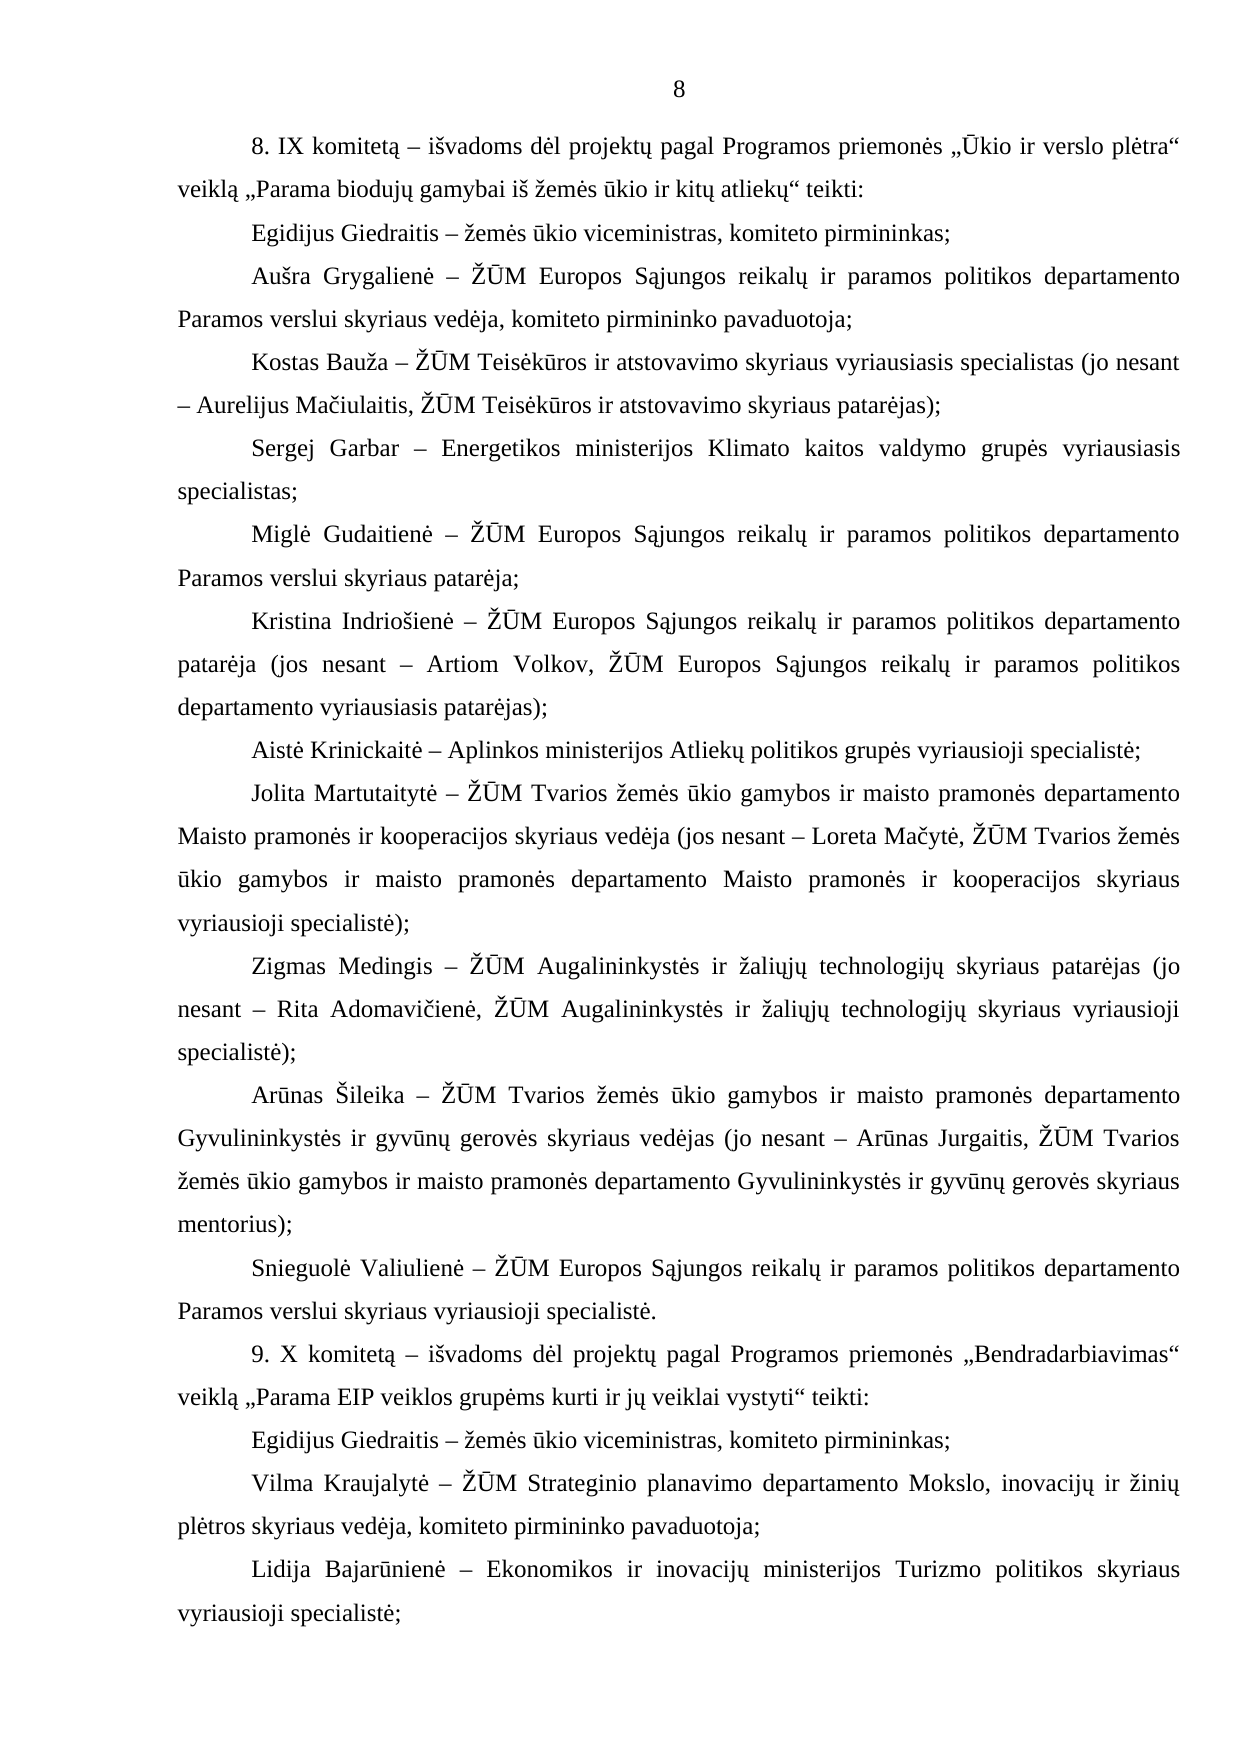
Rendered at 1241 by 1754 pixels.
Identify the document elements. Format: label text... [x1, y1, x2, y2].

text Kristina Indriošienė – ŽŪM Europos Sąjungos reikalų ir paramos politikos departamento patarėja (jos nesant – Artiom Volkov, ŽŪM Europos Sąjungos reikalų ir paramos politikos departamento vyriausiasis patarėjas); [177, 606, 1181, 721]
text Sergej Garbar – Energetikos ministerijos Klimato kaitos valdymo grupės vyriausiasis specialistas; [177, 433, 1181, 505]
text Zigmas Medingis – ŽŪM Augalininkystės ir žaliųjų technologijų skyriaus patarėjas (jo nesant – Rita Adomavičienė, ŽŪM Augalininkystės ir žaliųjų technologijų skyriaus vyriausioji specialistė); [177, 951, 1181, 1066]
text Egidijus Giedraitis – žemės ūkio viceministras, komiteto pirmininkas; [177, 1425, 1181, 1454]
text Kostas Bauža – ŽŪM Teisėkūros ir atstovavimo skyriaus vyriausiasis specialistas (jo nesant – Aurelijus Mačiulaitis, ŽŪM Teisėkūros ir atstovavimo skyriaus patarėjas); [177, 347, 1181, 419]
text Egidijus Giedraitis – žemės ūkio viceministras, komiteto pirmininkas; [177, 218, 1181, 246]
text Arūnas Šileika – ŽŪM Tvarios žemės ūkio gamybos ir maisto pramonės departamento Gyvulininkystės ir gyvūnų gerovės skyriaus vedėjas (jo nesant – Arūnas Jurgaitis, ŽŪM Tvarios žemės ūkio gamybos ir maisto pramonės departamento Gyvulininkystės ir gyvūnų gerovės skyriaus mentorius); [177, 1080, 1181, 1238]
text Miglė Gudaitienė – ŽŪM Europos Sąjungos reikalų ir paramos politikos departamento Paramos verslui skyriaus patarėja; [177, 519, 1181, 591]
text 8. IX komitetą – išvadoms dėl projektų pagal Programos priemonės „Ūkio ir verslo plėtra“ veiklą „Parama biodujų gamybai iš žemės ūkio ir kitų atliekų“ teikti: [177, 131, 1181, 203]
text 9. X komitetą – išvadoms dėl projektų pagal Programos priemonės „Bendradarbiavimas“ veiklą „Parama EIP veiklos grupėms kurti ir jų veiklai vystyti“ teikti: [177, 1339, 1181, 1411]
text Jolita Martutaitytė – ŽŪM Tvarios žemės ūkio gamybos ir maisto pramonės departamento Maisto pramonės ir kooperacijos skyriaus vedėja (jos nesant – Loreta Mačytė, ŽŪM Tvarios žemės ūkio gamybos ir maisto pramonės departamento Maisto pramonės ir kooperacijos skyriaus vyriausioji specialistė); [177, 778, 1181, 936]
text Lidija Bajarūnienė – Ekonomikos ir inovacijų ministerijos Turizmo politikos skyriaus vyriausioji specialistė; [177, 1554, 1181, 1626]
text Aušra Grygalienė – ŽŪM Europos Sąjungos reikalų ir paramos politikos departamento Paramos verslui skyriaus vedėja, komiteto pirmininko pavaduotoja; [177, 261, 1181, 333]
text Vilma Kraujalytė – ŽŪM Strateginio planavimo departamento Mokslo, inovacijų ir žinių plėtros skyriaus vedėja, komiteto pirmininko pavaduotoja; [177, 1468, 1181, 1540]
text Aistė Krinickaitė – Aplinkos ministerijos Atliekų politikos grupės vyriausioji specialistė; [177, 735, 1181, 764]
text Snieguolė Valiulienė – ŽŪM Europos Sąjungos reikalų ir paramos politikos departamento Paramos verslui skyriaus vyriausioji specialistė. [177, 1253, 1181, 1324]
